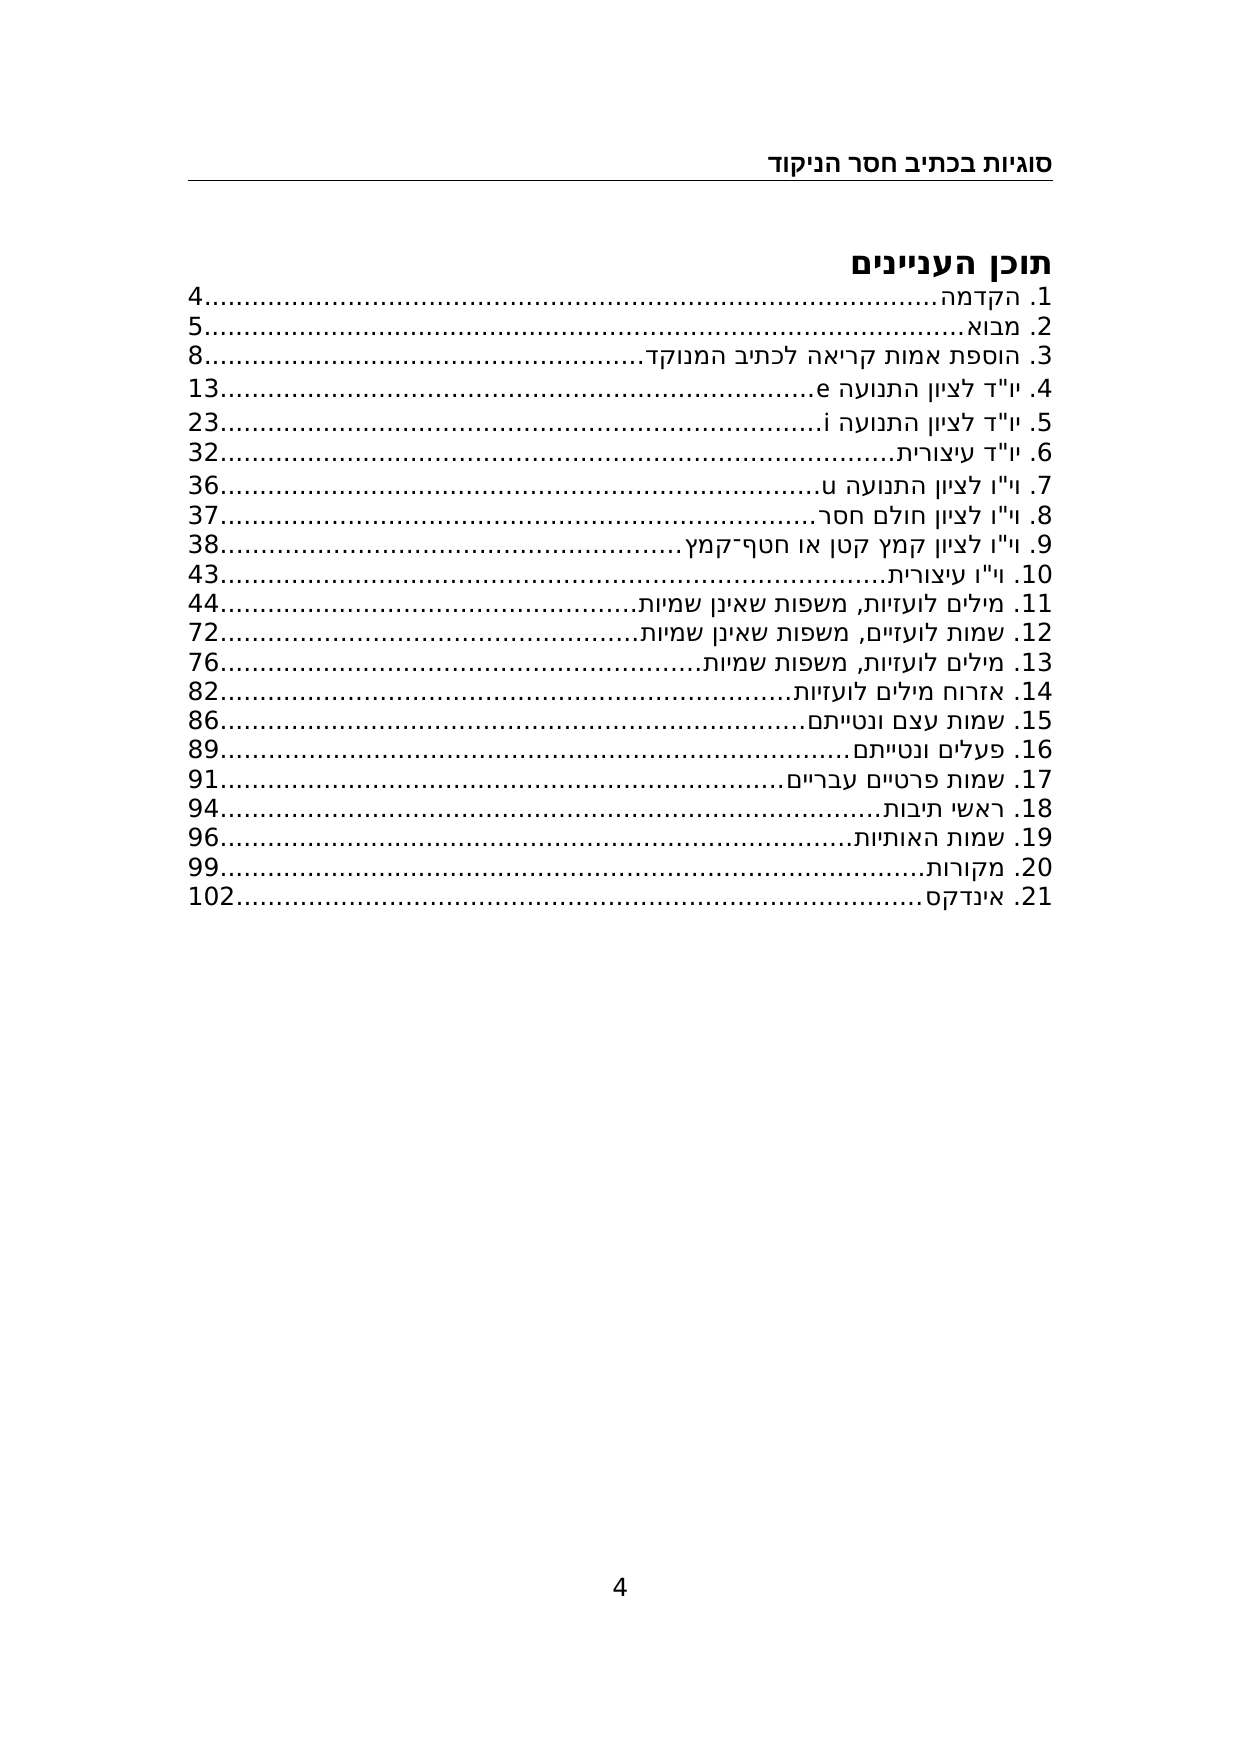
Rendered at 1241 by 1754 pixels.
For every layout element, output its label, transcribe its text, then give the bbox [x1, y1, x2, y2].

text 5. יו"ד לציון התנועה i 23 [187, 404, 1053, 438]
text 21. אינדקס 102 [187, 882, 1053, 911]
text 12. שמות לועזיים, משפות שאינן שמיות 72 [187, 618, 1053, 648]
text 4. יו"ד לציון התנועה e 13 [187, 370, 1053, 404]
text 19. שמות האותיות 96 [187, 823, 1053, 853]
text 3. הוספת אמות קריאה לכתיב המנוקד 8 [187, 341, 1053, 370]
subtitle תוכן העניינים [187, 244, 1053, 282]
text 8. וי"ו לציון חולם חסר 37 [187, 501, 1053, 531]
text 6. יו"ד עיצורית 32 [187, 438, 1053, 467]
text 16. פעלים ונטייתם 89 [187, 736, 1053, 765]
text 17. שמות פרטיים עבריים 91 [187, 765, 1053, 794]
text 13. מילים לועזיות, משפות שמיות 76 [187, 648, 1053, 677]
text 14. אזרוח מילים לועזיות 82 [187, 677, 1053, 706]
text 10. וי"ו עיצורית 43 [187, 560, 1053, 589]
text 20. מקורות 99 [187, 853, 1053, 882]
text 7. וי"ו לציון התנועה u 36 [187, 467, 1053, 501]
text 1. הקדמה 4 [187, 282, 1053, 312]
text 15. שמות עצם ונטייתם 86 [187, 706, 1053, 736]
text 9. וי"ו לציון קמץ קטן או חטף־קמץ 38 [187, 531, 1053, 560]
text 11. מילים לועזיות, משפות שאינן שמיות 44 [187, 589, 1053, 618]
text 18. ראשי תיבות 94 [187, 794, 1053, 823]
text 2. מבוא 5 [187, 312, 1053, 341]
